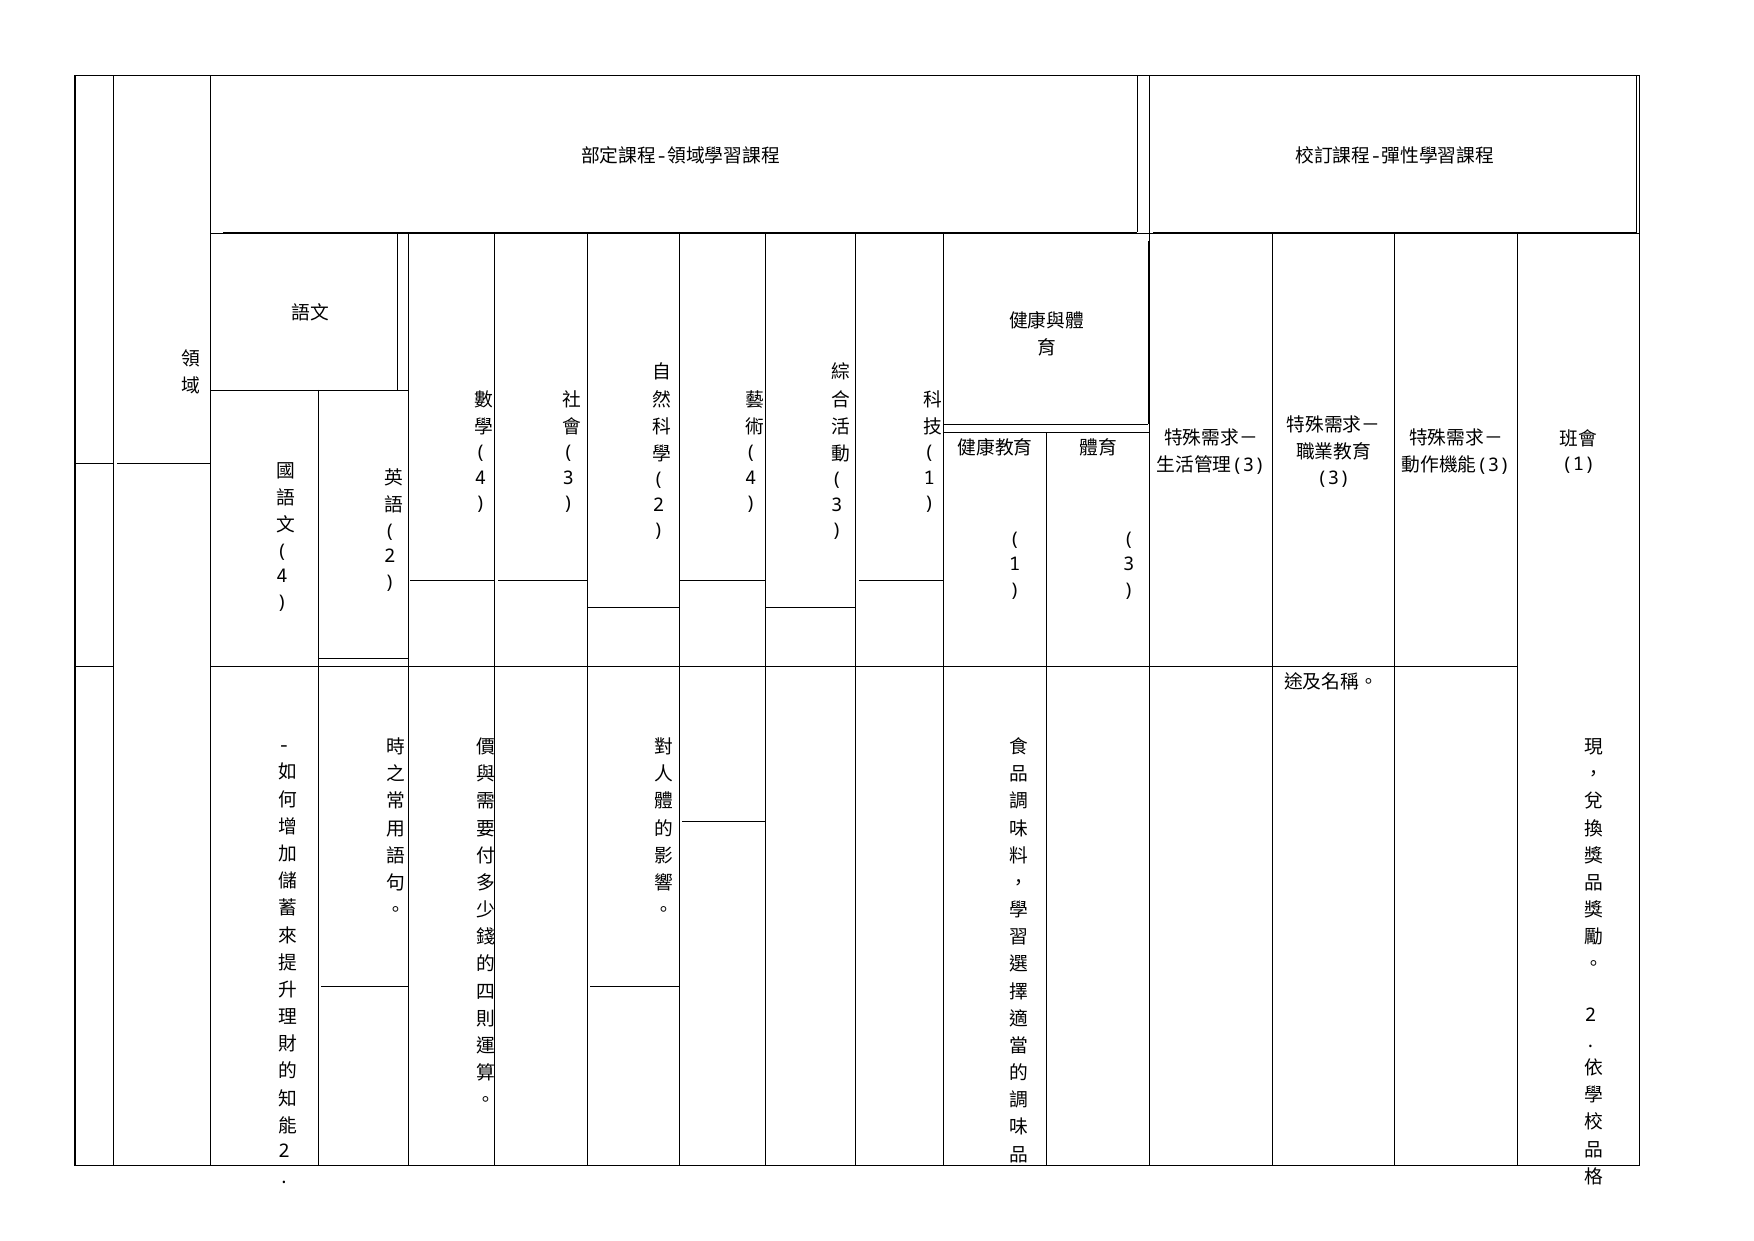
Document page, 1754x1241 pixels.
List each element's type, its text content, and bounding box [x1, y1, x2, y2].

table_cell 班會 (1) [1518, 234, 1639, 666]
table_cell [114, 666, 210, 1165]
table_cell 社會 (3) [495, 234, 587, 666]
table_cell [1150, 667, 1272, 1165]
table_cell 特殊需求－ 動作機能(3) [1395, 234, 1517, 666]
table_cell 體育 (3) [1047, 433, 1149, 666]
table_cell [319, 659, 408, 666]
table_header 領域 [114, 76, 210, 666]
table_cell 語文 [211, 234, 397, 390]
table_cell [680, 667, 765, 1165]
table_cell 英語 (2) [319, 391, 408, 658]
table_cell [398, 234, 408, 390]
table_header 校訂課程-彈性學習課程 [1150, 76, 1636, 232]
table_cell [495, 667, 587, 1165]
table_cell 特殊需求－ 生活管理(3) [1150, 234, 1272, 666]
table_cell [766, 667, 855, 1165]
table_cell 特殊需求－ 職業教育(3) [1273, 234, 1394, 666]
table_cell 途及名稱。 [1273, 667, 1394, 1165]
table_cell 消費一把罩 1.閱讀理財小高手-如何增加儲蓄來提升理財的知能 2.能夠理解儲蓄的優點 [211, 667, 318, 1165]
table_header 部定課程-領域學習課程 [211, 76, 1137, 232]
table_cell [766, 608, 855, 666]
table_header [1138, 76, 1149, 232]
table_cell 價與需要付多少錢的四則運算。 [409, 667, 494, 1165]
table_cell [680, 581, 765, 666]
table_cell 數學 (4) [409, 234, 494, 666]
table_cell 九 [76, 667, 113, 1165]
table_cell 健康教育 (1) [944, 433, 1046, 666]
table_cell [856, 667, 943, 1165]
table_cell 消費一把罩 1.分站式組合訓練。 2.使用運動型應用程式搭配組合式訓練。 [1047, 667, 1149, 1165]
table_header 週 次 [76, 76, 113, 463]
table_cell [1395, 667, 1517, 1165]
table_cell 綜合 活動 (3) [766, 234, 855, 607]
table_cell 消費一把罩 1.吃得安心-認識食品調味料，學習選擇適當的調味品。 [944, 667, 1046, 1165]
table_cell 對人體的影響。 [588, 667, 679, 1165]
table_cell 國語文 (4) [211, 391, 318, 666]
table_cell 消費一把罩 1.結算每周增強表現，兌換獎品獎勵。 2.依學校品格教育中心德目進行影片觀看或宣講。 [1518, 666, 1639, 1165]
table_cell 時之常用語句。 [319, 667, 408, 1165]
table_cell 自然 科學 (2) [588, 234, 679, 607]
table_header 週 次 [76, 464, 113, 666]
table_cell [588, 608, 679, 666]
table_cell 健康與體育 [944, 234, 1149, 432]
table_cell 藝術 (4) [680, 234, 765, 580]
table_cell 科技 (1) [856, 234, 943, 666]
